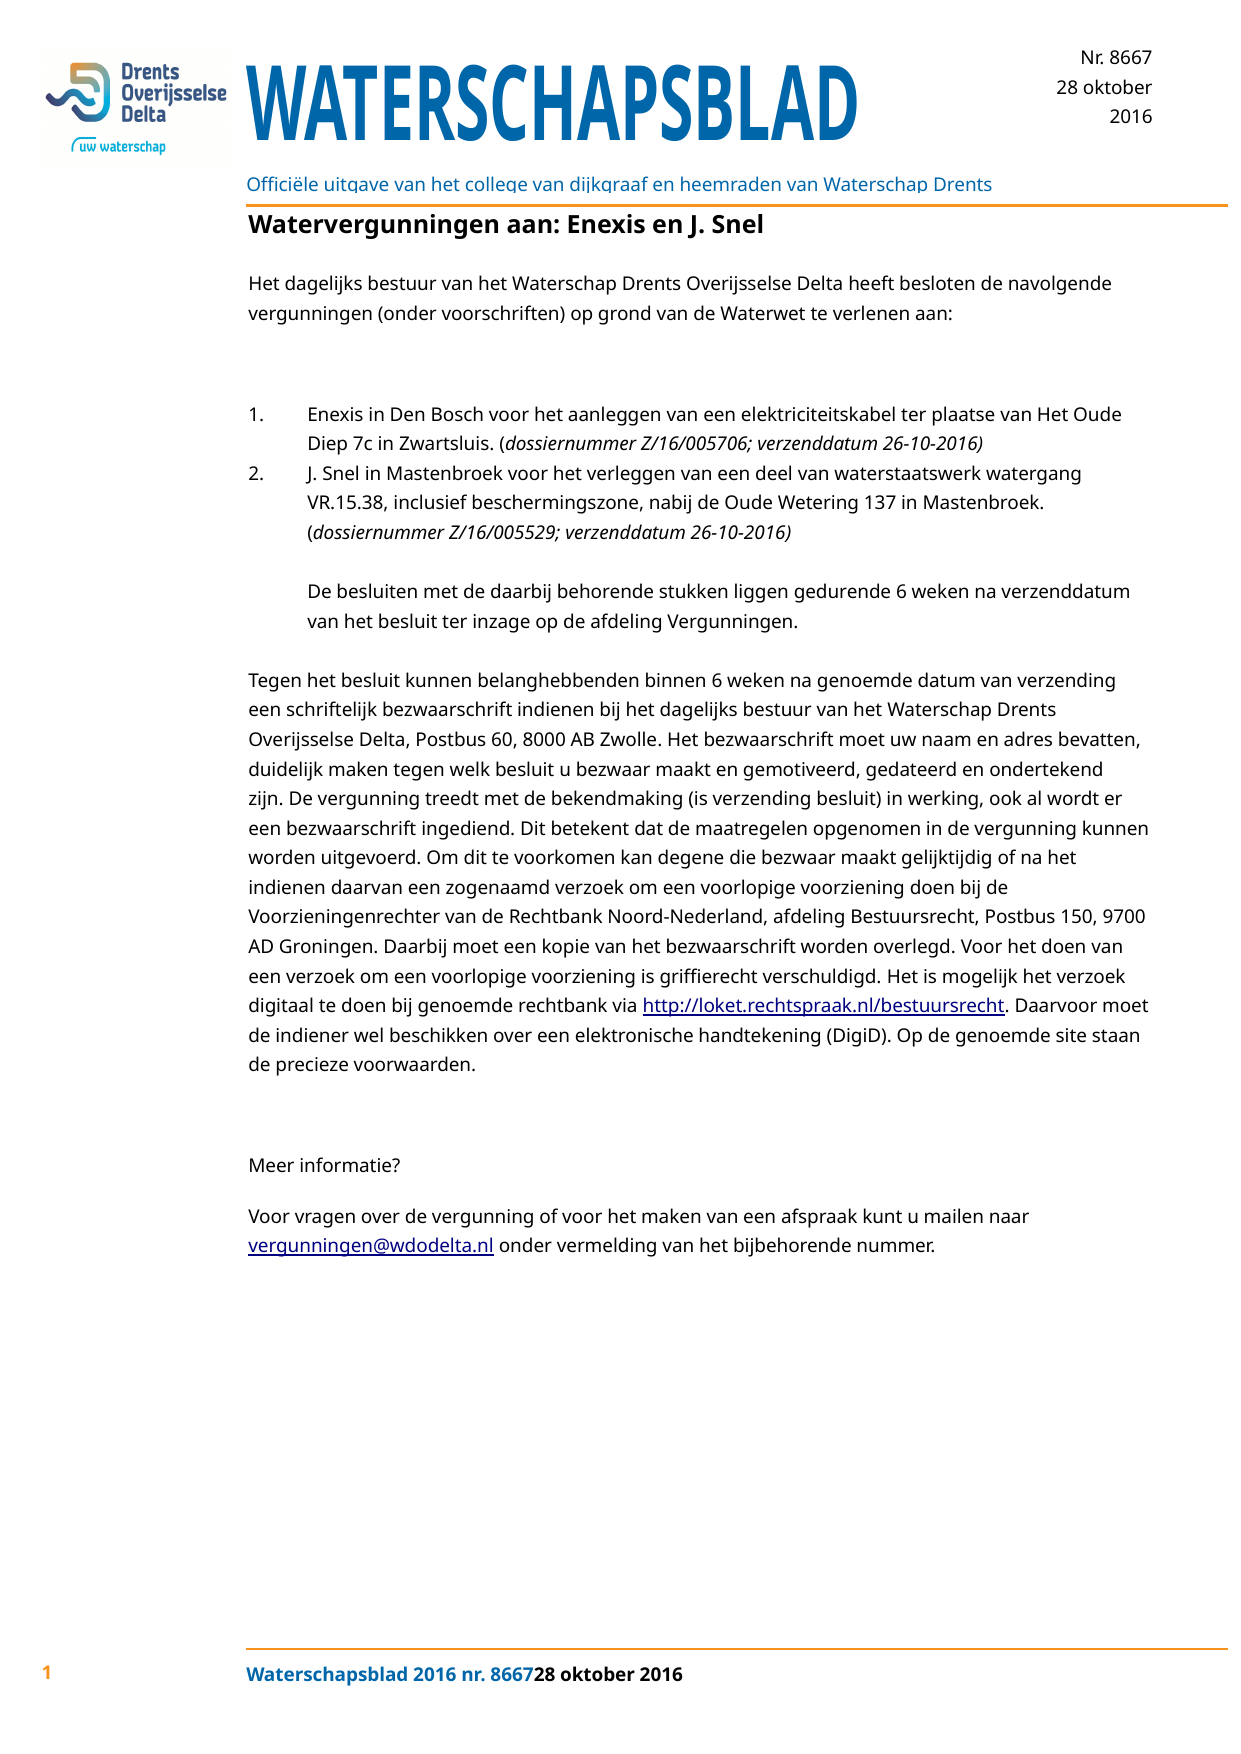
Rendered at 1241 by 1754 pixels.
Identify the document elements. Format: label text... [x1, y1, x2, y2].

list Enexis in Den Bosch voor het aanleggen van een elektriciteitskabel ter plaatse van Het Oude Diep 7c in Zwartsluis. (dossiernummer Z/16/005706; verzenddatum 26-10-2016) [248, 401, 1152, 456]
text Meer informatie? [248, 1152, 1152, 1178]
text Voor vragen over de vergunning of voor het maken van een afspraak kunt u mailen naar vergunningen@wdodelta.nl onder vermelding van het bijbehorende nummer. [248, 1203, 1152, 1258]
picture [41, 47, 231, 172]
list J. Snel in Mastenbroek voor het verleggen van een deel van waterstaatswerk watergang VR.15.38, inclusief beschermingszone, nabij de Oude Wetering 137 in Mastenbroek. (dossiernummer Z/16/005529; verzenddatum 26-10-2016) [248, 460, 1152, 545]
text Het dagelijks bestuur van het Waterschap Drents Overijsselse Delta heeft besloten de navolgende vergunningen (onder voorschriften) op grond van de Waterwet te verlenen aan: [248, 270, 1152, 326]
list De besluiten met de daarbij behorende stukken liggen gedurende 6 weken na verzenddatum van het besluit ter inzage op de afdeling Vergunningen. [248, 578, 1152, 633]
text Watervergunningen aan: Enexis en J. Snel [248, 207, 1152, 241]
text Tegen het besluit kunnen belanghebbenden binnen 6 weken na genoemde datum van verzending een schriftelijk bezwaarschrift indienen bij het dagelijks bestuur van het Waterschap Drents Overijsselse Delta, Postbus 60, 8000 AB Zwolle. Het bezwaarschrift moet uw naam en adres bevatten, duidelijk maken tegen welk besluit u bezwaar maakt en gemotiveerd, gedateerd en ondertekend zijn. De vergunning treedt met de bekendmaking (is verzending besluit) in werking, ook al wordt er een bezwaarschrift ingediend. Dit betekent dat de maatregelen opgenomen in de vergunning kunnen worden uitgevoerd. Om dit te voorkomen kan degene die bezwaar maakt gelijktijdig of na het indienen daarvan een zogenaamd verzoek om een voorlopige voorziening doen bij de Voorzieningenrechter van de Rechtbank Noord-Nederland, afdeling Bestuursrecht, Postbus 150, 9700 AD Groningen. Daarbij moet een kopie van het bezwaarschrift worden overlegd. Voor het doen van een verzoek om een voorlopige voorziening is griffierecht verschuldigd. Het is mogelijk het verzoek digitaal te doen bij genoemde rechtbank via http://loket.rechtspraak.nl/bestuursrecht. Daarvoor moet de indiener wel beschikken over een elektronische handtekening (DigiD). Op de genoemde site staan de precieze voorwaarden. [248, 667, 1152, 1077]
